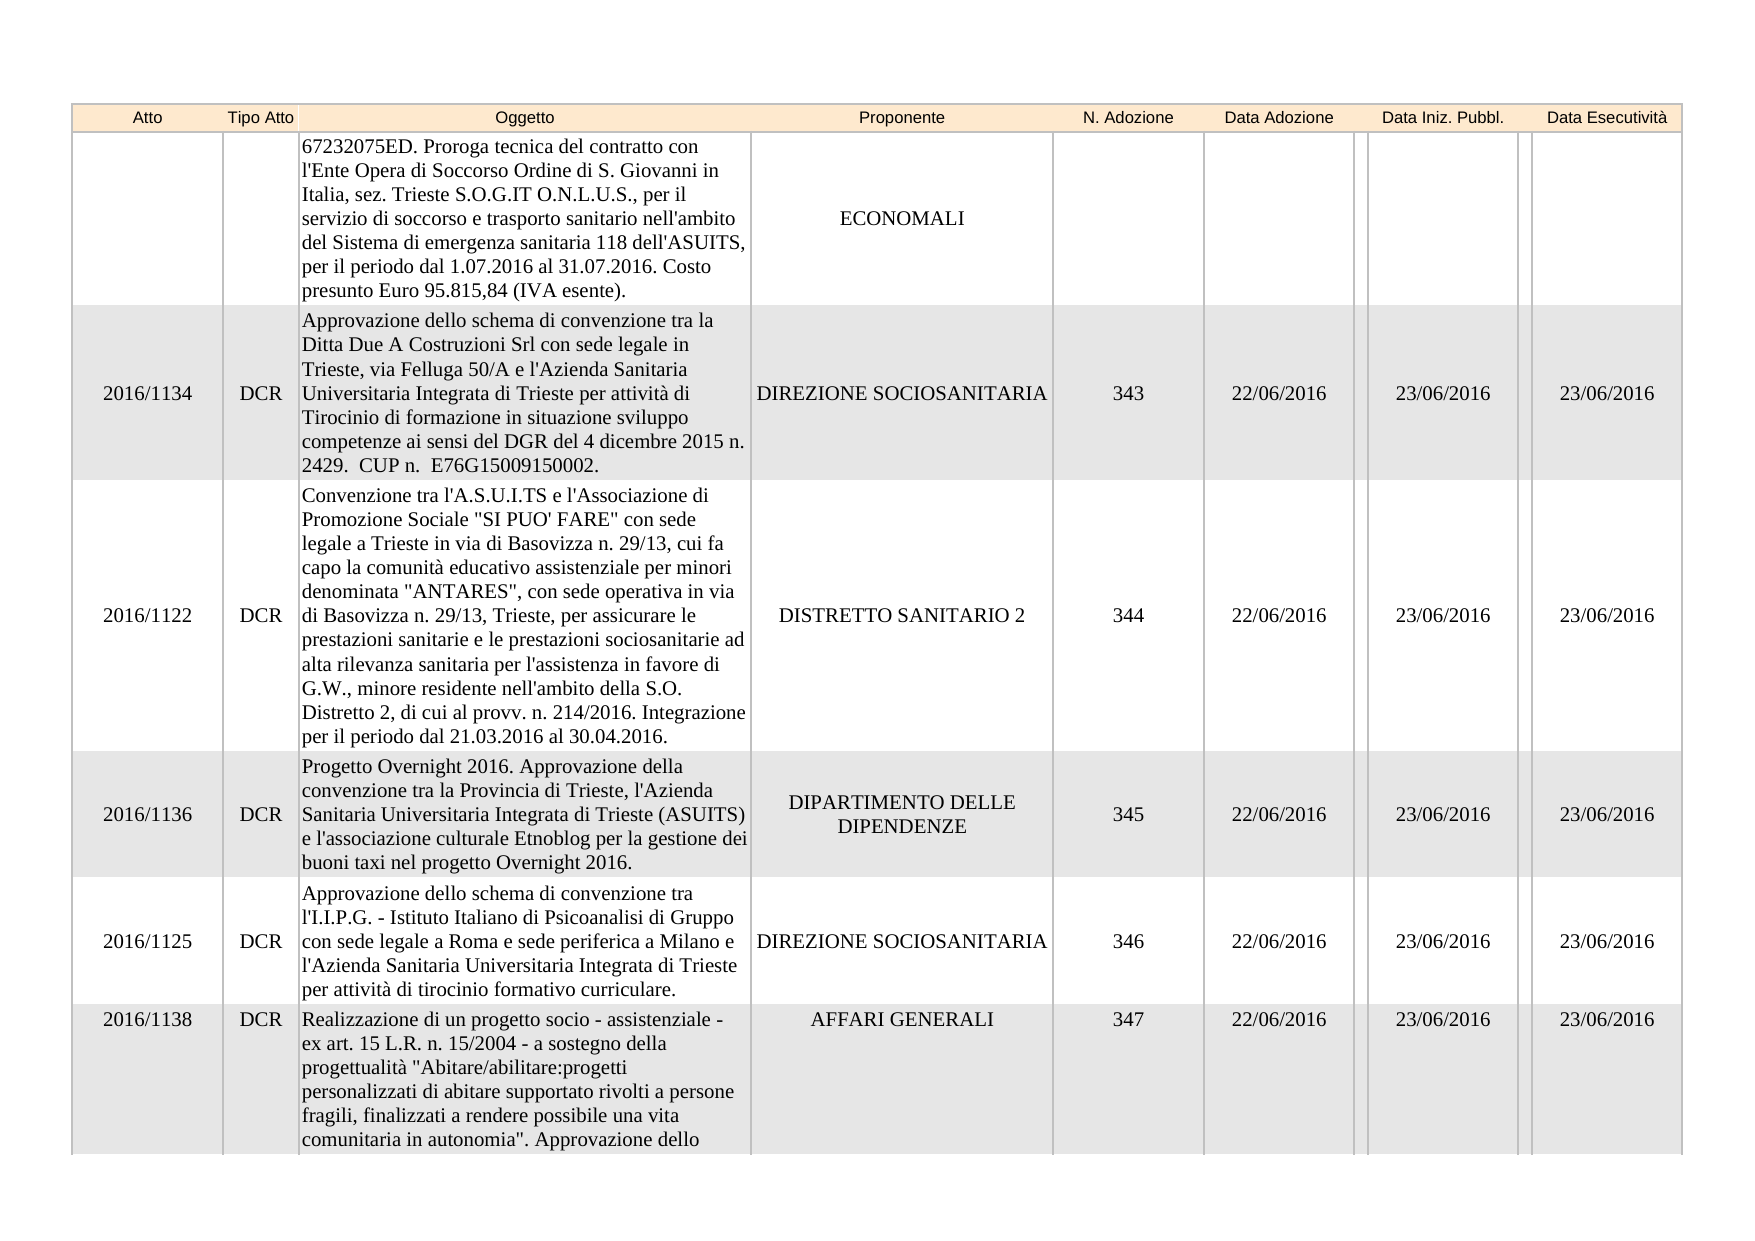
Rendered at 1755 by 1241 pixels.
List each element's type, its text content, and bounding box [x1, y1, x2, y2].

table_cell Approvazione dello schema di convenzione tra la Ditta Due A Costruzioni Srl con sede legale in Trieste, via Felluga 50/A e l'Azienda Sanitaria Universitaria Integrata di Trieste per attività di Tirocinio di formazione in situazione sviluppo competenze ai sensi del DGR del 4 dicembre 2015 n. 2429. CUP n. E76G15009150002. [300, 305, 750, 480]
table_cell DIPARTIMENTO DELLE DIPENDENZE [752, 751, 1052, 877]
table_cell [1355, 305, 1367, 480]
table_cell 23/06/2016 [1533, 1004, 1681, 1154]
table_cell 22/06/2016 [1205, 878, 1353, 1004]
table_header Oggetto [299, 105, 751, 131]
table_cell 23/06/2016 [1369, 1004, 1517, 1154]
table_cell DIREZIONE SOCIOSANITARIA [752, 878, 1052, 1004]
table_cell 23/06/2016 [1369, 480, 1517, 751]
table_cell DCR [224, 1004, 298, 1154]
table_cell [1533, 133, 1681, 305]
table_cell 67232075ED. Proroga tecnica del contratto con l'Ente Opera di Soccorso Ordine di S. Giovanni in Italia, sez. Trieste S.O.G.IT O.N.L.U.S., per il servizio di soccorso e trasporto sanitario nell'ambito del Sistema di emergenza sanitaria 118 dell'ASUITS, per il periodo dal 1.07.2016 al 31.07.2016. Costo presunto Euro 95.815,84 (IVA esente). [300, 133, 750, 305]
table_cell [1519, 751, 1531, 877]
table_cell [1519, 133, 1531, 305]
table_cell DISTRETTO SANITARIO 2 [752, 480, 1052, 751]
table_cell 344 [1054, 480, 1203, 751]
table_cell 347 [1054, 1004, 1203, 1154]
table_cell [1519, 1004, 1531, 1154]
table_cell [1355, 133, 1367, 305]
table_cell 2016/1125 [73, 878, 222, 1004]
table_cell AFFARI GENERALI [752, 1004, 1052, 1154]
table_cell 22/06/2016 [1205, 751, 1353, 877]
table_cell [1519, 878, 1531, 1004]
table_cell [1369, 133, 1517, 305]
table_cell 22/06/2016 [1205, 305, 1353, 480]
table_cell [1355, 878, 1367, 1004]
table_header Data Iniz. Pubbl. [1368, 105, 1518, 131]
table_cell 343 [1054, 305, 1203, 480]
table_cell 2016/1122 [73, 480, 222, 751]
table_header N. Adozione [1053, 105, 1204, 131]
table_cell 23/06/2016 [1369, 751, 1517, 877]
table_cell [1519, 480, 1531, 751]
table_cell DIREZIONE SOCIOSANITARIA [752, 305, 1052, 480]
table_header Atto [73, 105, 223, 131]
table_cell 22/06/2016 [1205, 480, 1353, 751]
table_header Data Adozione [1204, 105, 1354, 131]
table_cell 23/06/2016 [1369, 878, 1517, 1004]
table_header [1354, 105, 1368, 131]
table_cell [1519, 305, 1531, 480]
table_cell [1355, 480, 1367, 751]
table_cell ECONOMALI [752, 133, 1052, 305]
table_cell 23/06/2016 [1533, 480, 1681, 751]
table_cell [224, 133, 298, 305]
table_cell Convenzione tra l'A.S.U.I.TS e l'Associazione di Promozione Sociale "SI PUO' FARE" con sede legale a Trieste in via di Basovizza n. 29/13, cui fa capo la comunità educativo assistenziale per minori denominata "ANTARES", con sede operativa in via di Basovizza n. 29/13, Trieste, per assicurare le prestazioni sanitarie e le prestazioni sociosanitarie ad alta rilevanza sanitaria per l'assistenza in favore di G.W., minore residente nell'ambito della S.O. Distretto 2, di cui al provv. n. 214/2016. Integrazione per il periodo dal 21.03.2016 al 30.04.2016. [300, 480, 750, 751]
table_cell 23/06/2016 [1369, 305, 1517, 480]
table_cell 345 [1054, 751, 1203, 877]
table_cell Realizzazione di un progetto socio - assistenziale - ex art. 15 L.R. n. 15/2004 - a sostegno della progettualità "Abitare/abilitare:progetti personalizzati di abitare supportato rivolti a persone fragili, finalizzati a rendere possibile una vita comunitaria in autonomia". Approvazione dello [300, 1004, 750, 1154]
table_header Data Esecutività [1532, 105, 1681, 131]
table_cell 2016/1136 [73, 751, 222, 877]
table_header [1518, 105, 1532, 131]
table_header Tipo Atto [223, 105, 298, 131]
table_cell DCR [224, 878, 298, 1004]
table_cell 23/06/2016 [1533, 878, 1681, 1004]
table_cell Progetto Overnight 2016. Approvazione della convenzione tra la Provincia di Trieste, l'Azienda Sanitaria Universitaria Integrata di Trieste (ASUITS) e l'associazione culturale Etnoblog per la gestione dei buoni taxi nel progetto Overnight 2016. [300, 751, 750, 877]
table_cell [73, 133, 222, 305]
table_cell 346 [1054, 878, 1203, 1004]
table_cell 22/06/2016 [1205, 1004, 1353, 1154]
table_cell [1054, 133, 1203, 305]
table_cell 23/06/2016 [1533, 751, 1681, 877]
table_cell [1355, 1004, 1367, 1154]
table_cell Approvazione dello schema di convenzione tra l'I.I.P.G. - Istituto Italiano di Psicoanalisi di Gruppo con sede legale a Roma e sede periferica a Milano e l'Azienda Sanitaria Universitaria Integrata di Trieste per attività di tirocinio formativo curriculare. [300, 878, 750, 1004]
table_cell DCR [224, 305, 298, 480]
table_cell 2016/1134 [73, 305, 222, 480]
table_cell [1355, 751, 1367, 877]
table_cell 23/06/2016 [1533, 305, 1681, 480]
table_cell [1205, 133, 1353, 305]
table_header Proponente [751, 105, 1053, 131]
table_cell DCR [224, 480, 298, 751]
table_cell DCR [224, 751, 298, 877]
table_cell 2016/1138 [73, 1004, 222, 1154]
